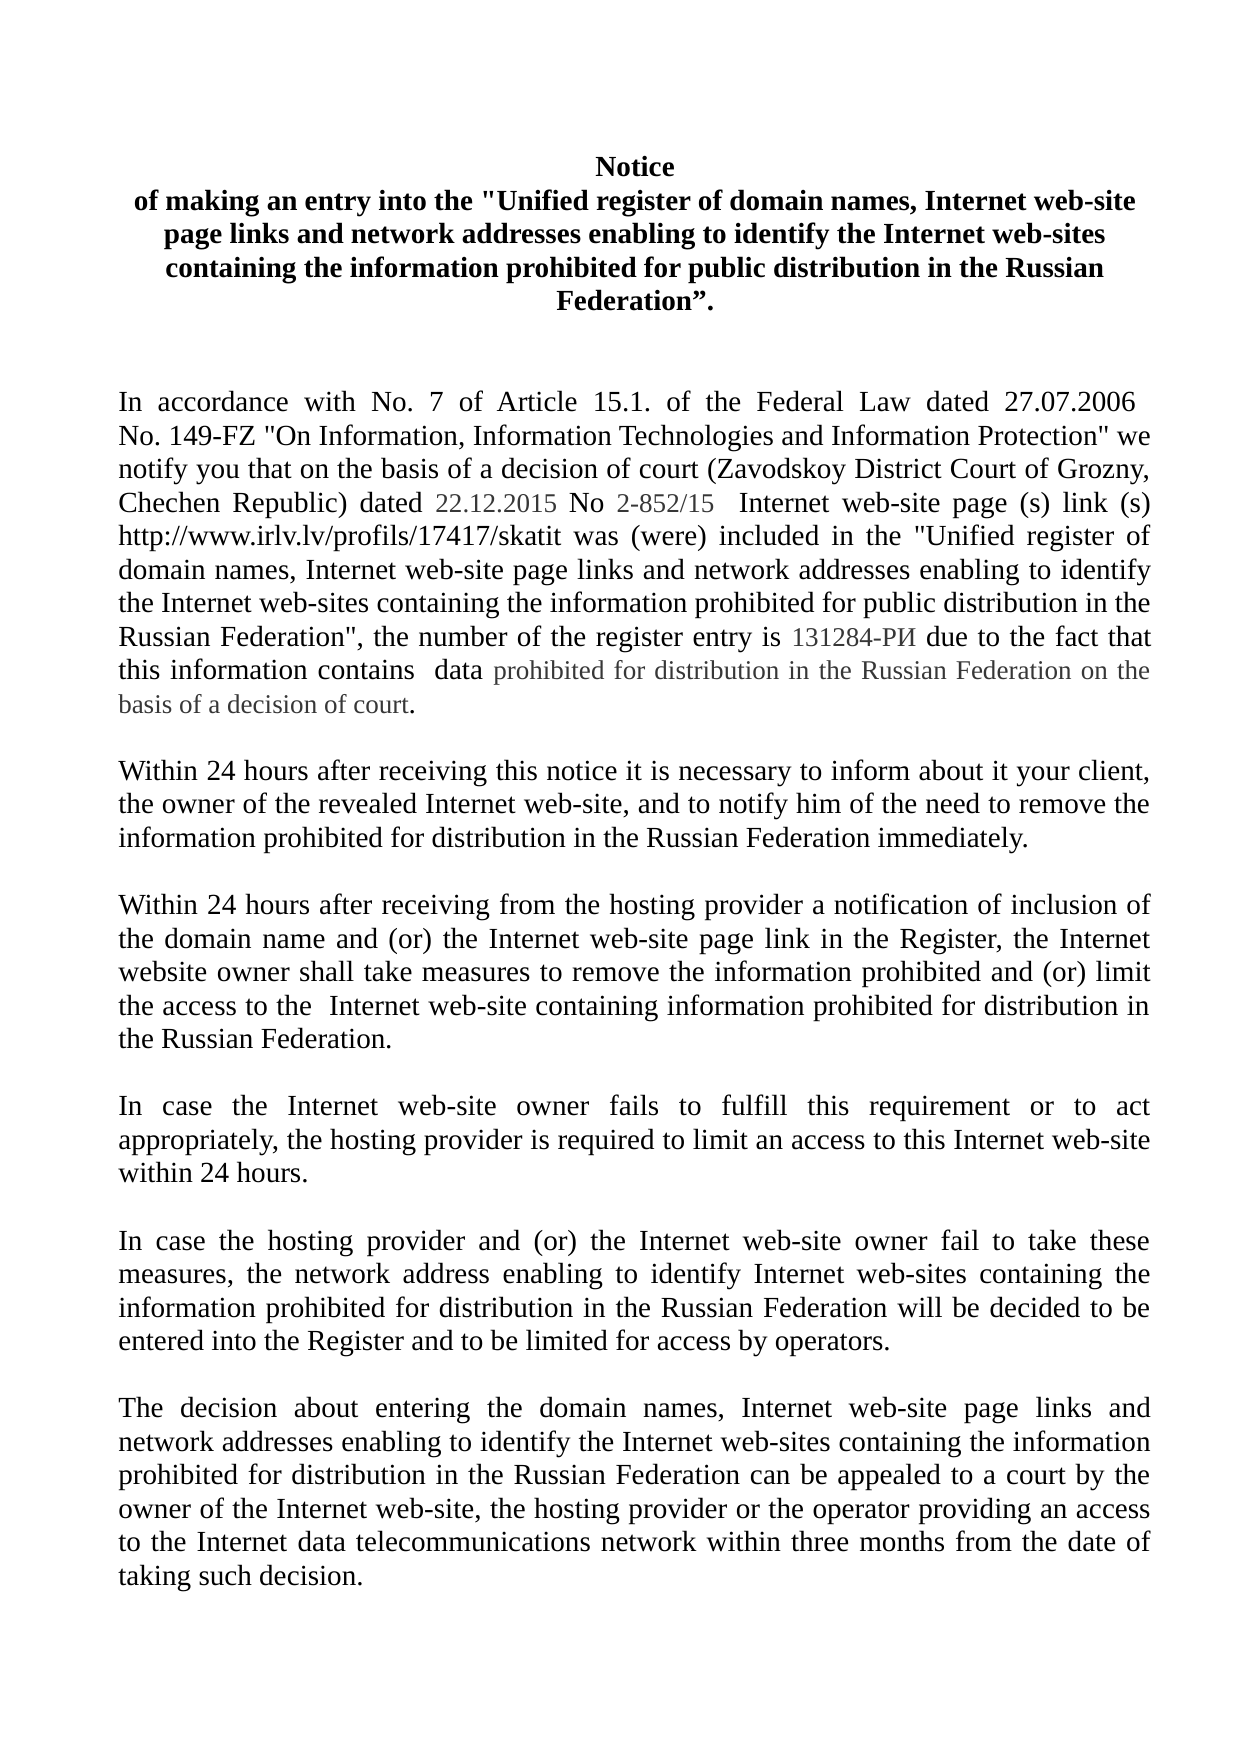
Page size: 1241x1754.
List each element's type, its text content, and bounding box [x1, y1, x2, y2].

text In accordance with No. 7 of Article 15.1. of the Federal Law dated 27.07.2006 No. 149-FZ "On Information, Information Technologies and Information Protection" we notify you that on the basis of a decision of court (Zavodskoy District Court of Grozny, Chechen Republic) dated 22.12.2015 No 2-852/15 Internet web-site page (s) link (s) http://www.irlv.lv/profils/17417/skatit was (were) included in the "Unified register of domain names, Internet web-site page links and network addresses enabling to identify the Internet web-sites containing the information prohibited for public distribution in the Russian Federation", the number of the register entry is 131284-РИ due to the fact that this information contains data prohibited for distribution in the Russian Federation on the basis of a decision of court. [118, 384, 1152, 719]
text In case the hosting provider and (or) the Internet web-site owner fail to take these measures, the network address enabling to identify Internet web-sites containing the information prohibited for distribution in the Russian Federation will be decided to be entered into the Register and to be limited for access by operators. [118, 1223, 1152, 1357]
text The decision about entering the domain names, Internet web-site page links and network addresses enabling to identify the Internet web-sites containing the information prohibited for distribution in the Russian Federation can be appealed to a court by the owner of the Internet web-site, the hosting provider or the operator providing an access to the Internet data telecommunications network within three months from the date of taking such decision. [118, 1390, 1152, 1592]
text Within 24 hours after receiving this notice it is necessary to inform about it your client, the owner of the revealed Internet web-site, and to notify him of the need to remove the information prohibited for distribution in the Russian Federation immediately. [118, 753, 1152, 854]
text Within 24 hours after receiving from the hosting provider a notification of inclusion of the domain name and (or) the Internet web-site page link in the Register, the Internet website owner shall take measures to remove the information prohibited and (or) limit the access to the Internet web-site containing information prohibited for distribution in the Russian Federation. [118, 887, 1152, 1055]
text of making an entry into the "Unified register of domain names, Internet web-site page links and network addresses enabling to identify the Internet web-sites containing the information prohibited for public distribution in the Russian Federation”. [118, 183, 1152, 317]
text Notice [118, 149, 1152, 183]
text In case the Internet web-site owner fails to fulfill this requirement or to act appropriately, the hosting provider is required to limit an access to this Internet web-site within 24 hours. [118, 1088, 1152, 1189]
